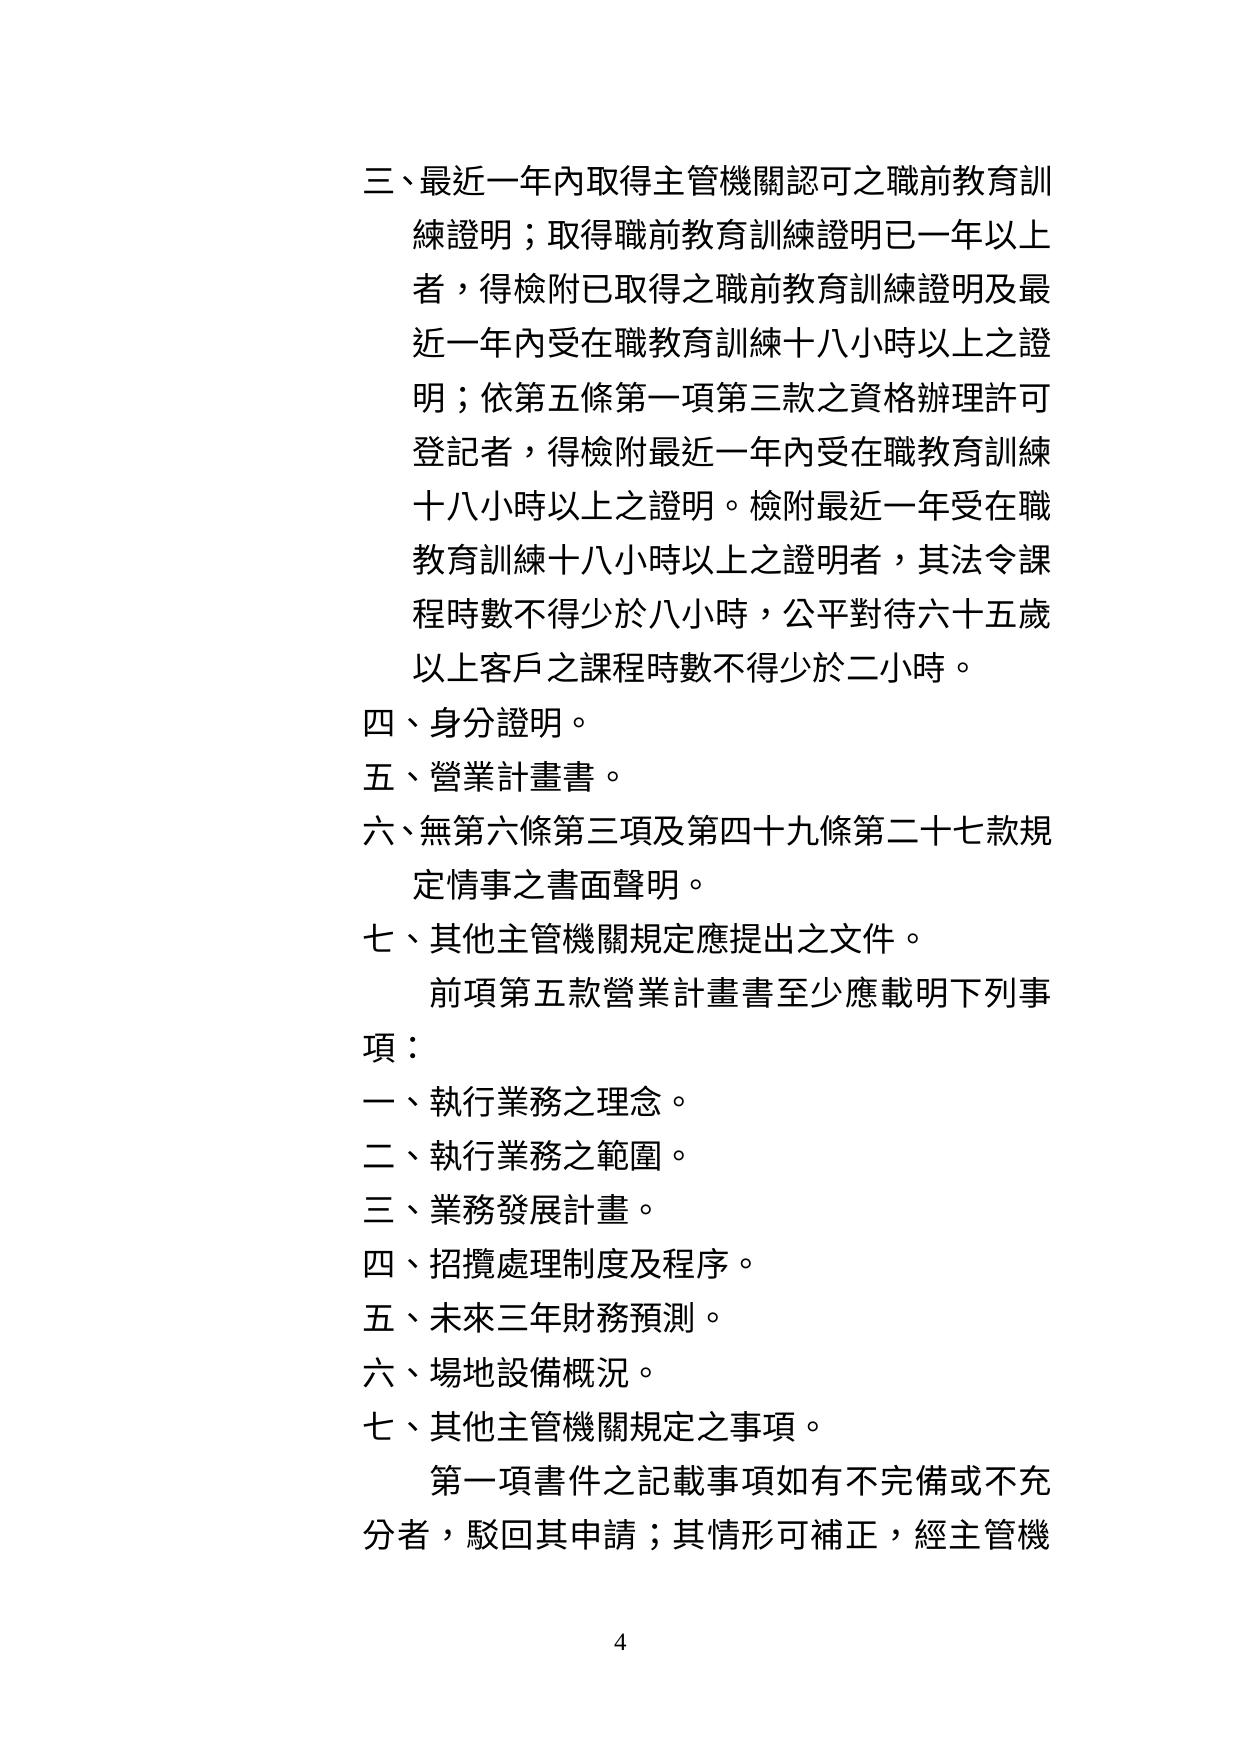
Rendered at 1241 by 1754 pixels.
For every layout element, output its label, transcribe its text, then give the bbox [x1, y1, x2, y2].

text 六、場地設備概況。 [362, 1342, 1053, 1396]
text 第一項書件之記載事項如有不完備或不充分者，駁回其申請；其情形可補正，經主管機 [362, 1450, 1053, 1558]
text 四、身分證明。 [362, 692, 1053, 746]
text 六、無第六條第三項及第四十九條第二十七款規定情事之書面聲明。 [362, 800, 1053, 908]
text 三、最近一年內取得主管機關認可之職前教育訓練證明；取得職前教育訓練證明已一年以上者，得檢附已取得之職前教育訓練證明及最近一年內受在職教育訓練十八小時以上之證明；依第五條第一項第三款之資格辦理許可登記者，得檢附最近一年內受在職教育訓練十八小時以上之證明。檢附最近一年受在職教育訓練十八小時以上之證明者，其法令課程時數不得少於八小時，公平對待六十五歲以上客戶之課程時數不得少於二小時。 [362, 150, 1053, 692]
text 三、業務發展計畫。 [362, 1179, 1053, 1233]
text 前項第五款營業計畫書至少應載明下列事項： [362, 962, 1053, 1071]
text 二、執行業務之範圍。 [362, 1125, 1053, 1179]
text 四、招攬處理制度及程序。 [362, 1233, 1053, 1287]
text 五、營業計畫書。 [362, 746, 1053, 800]
text 七、其他主管機關規定應提出之文件。 [362, 908, 1053, 962]
text 一、執行業務之理念。 [362, 1071, 1053, 1125]
text 七、其他主管機關規定之事項。 [362, 1396, 1053, 1450]
text 五、未來三年財務預測。 [362, 1287, 1053, 1342]
